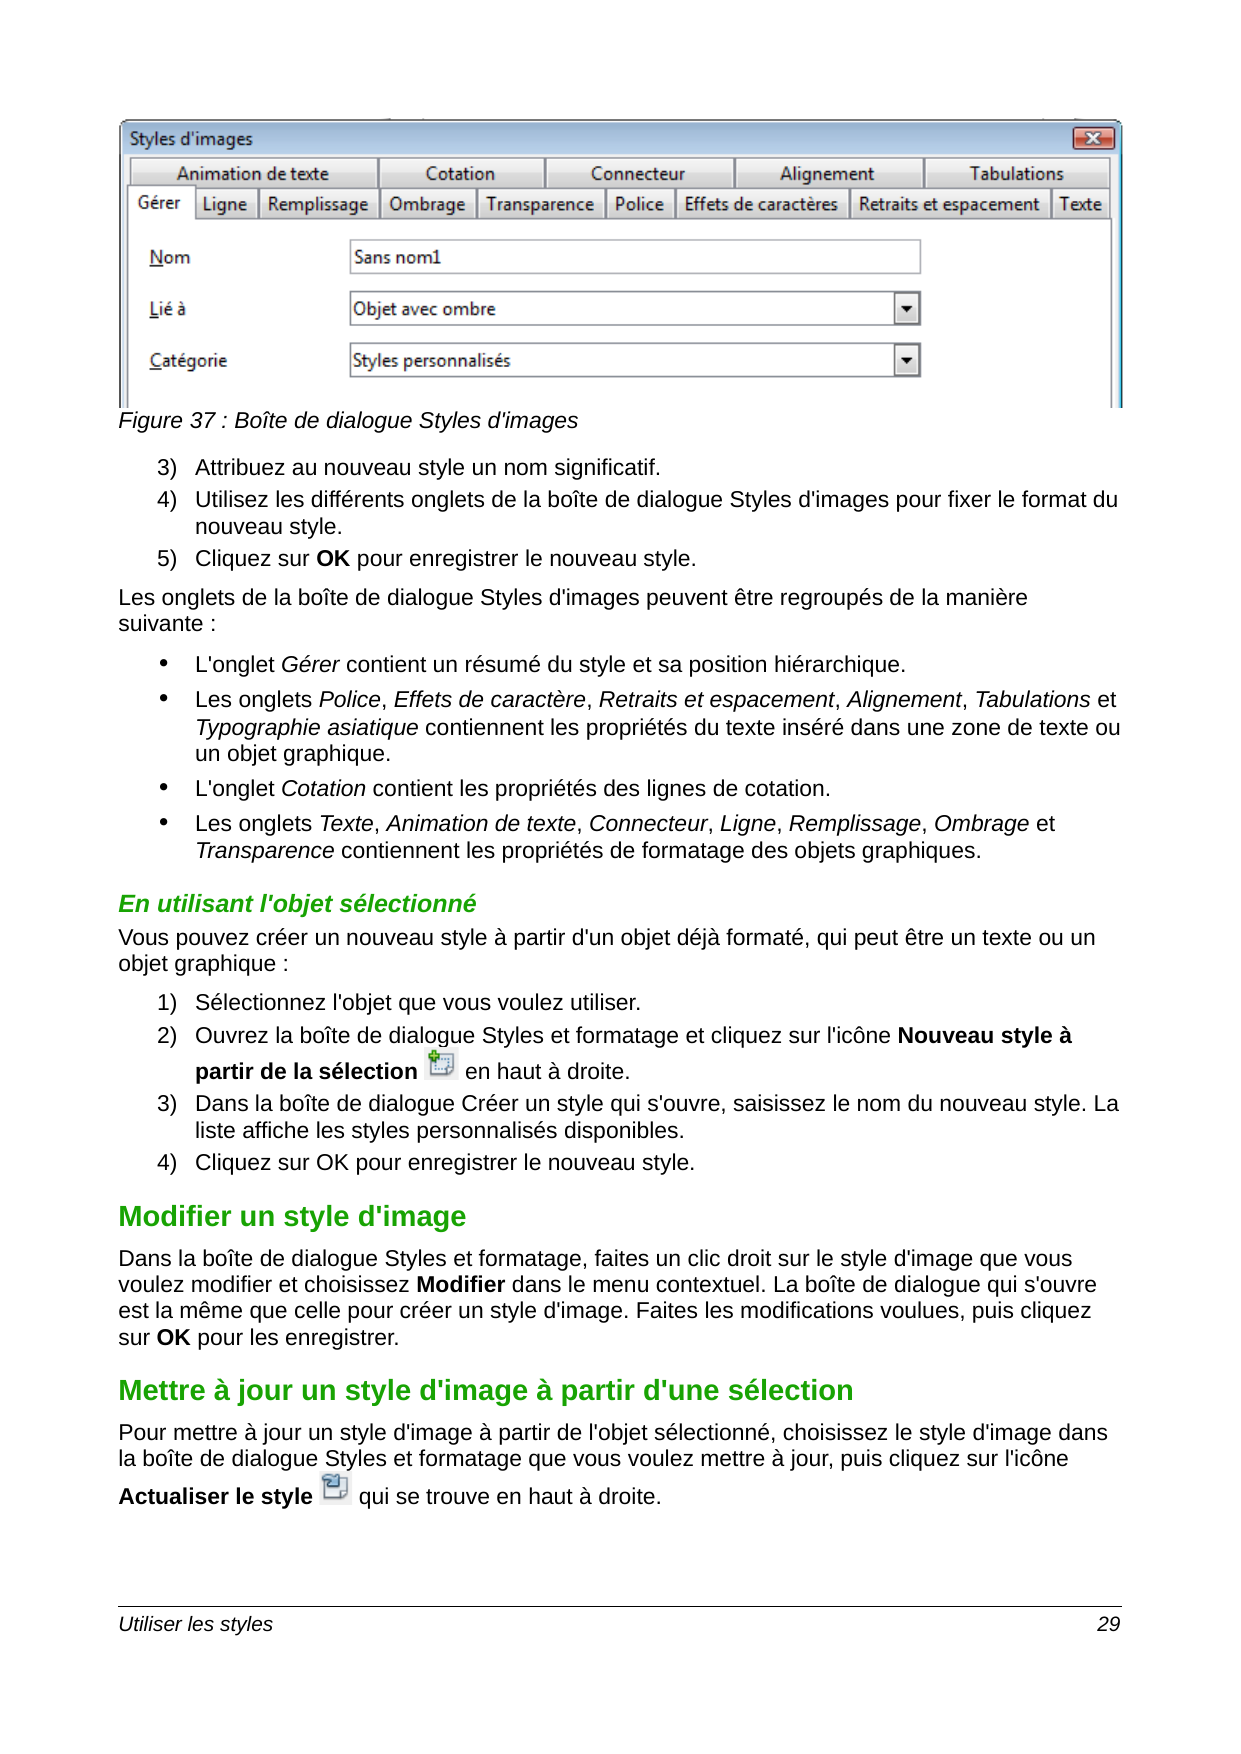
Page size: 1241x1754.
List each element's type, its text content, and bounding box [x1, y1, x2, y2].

list Ouvrez la boîte de dialogue Styles et formatage et cliquez sur l'icône Nouveau style à partir de la sélection en haut à droite. [177, 1022, 1122, 1084]
picture [319, 1471, 353, 1505]
picture [424, 1047, 459, 1080]
text Pour mettre à jour un style d'image à partir de l'objet sélectionné, choisissez le style d'image dans la boîte de dialogue Styles et formatage que vous voulez mettre à jour, puis cliquez sur l'icône Actualiser le style qui se trouve en haut à droite. [118, 1419, 1122, 1509]
picture [118, 118, 1123, 408]
text Vous pouvez créer un nouveau style à partir d'un objet déjà formaté, qui peut être un texte ou un objet graphique : [118, 924, 1122, 976]
list Les onglets Texte, Animation de texte, Connecteur, Ligne, Remplissage, Ombrage et Transparence contiennent les propriétés de formatage des objets graphiques. [156, 808, 1122, 864]
subtitle En utilisant l'objet sélectionné [118, 889, 1122, 917]
list Cliquez sur OK pour enregistrer le nouveau style. [177, 545, 1122, 572]
list Sélectionnez l'objet que vous voulez utiliser. [177, 989, 1122, 1015]
text Dans la boîte de dialogue Styles et formatage, faites un clic droit sur le style d'image que vous voulez modifier et choisissez Modifier dans le menu contextuel. La boîte de dialogue qui s'ouvre est la même que celle pour créer un style d'image. Faites les modifications voulues, puis cliquez sur OK pour les enregistrer. [118, 1244, 1122, 1350]
list Utilisez les différents onglets de la boîte de dialogue Styles d'images pour fixer le format du nouveau style. [177, 486, 1122, 539]
list Les onglets Police, Effets de caractère, Retraits et espacement, Alignement, Tabulations et Typographie asiatique contiennent les propriétés du texte inséré dans une zone de texte ou un objet graphique. [156, 685, 1122, 767]
list Cliquez sur OK pour enregistrer le nouveau style. [177, 1149, 1122, 1176]
list Attribuez au nouveau style un nom significatif. [177, 454, 1122, 480]
list Dans la boîte de dialogue Créer un style qui s'ouvre, saisissez le nom du nouveau style. La liste affiche les styles personnalisés disponibles. [177, 1090, 1122, 1143]
subtitle Modifier un style d'image [118, 1199, 1122, 1232]
list L'onglet Gérer contient un résumé du style et sa position hiérarchique. [156, 649, 1122, 678]
text Les onglets de la boîte de dialogue Styles d'images peuvent être regroupés de la manière suivante : [118, 584, 1122, 637]
subtitle Mettre à jour un style d'image à partir d'une sélection [118, 1373, 1122, 1407]
text Figure 37 : Boîte de dialogue Styles d'images [118, 408, 1122, 434]
list L'onglet Cotation contient les propriétés des lignes de cotation. [156, 773, 1122, 802]
